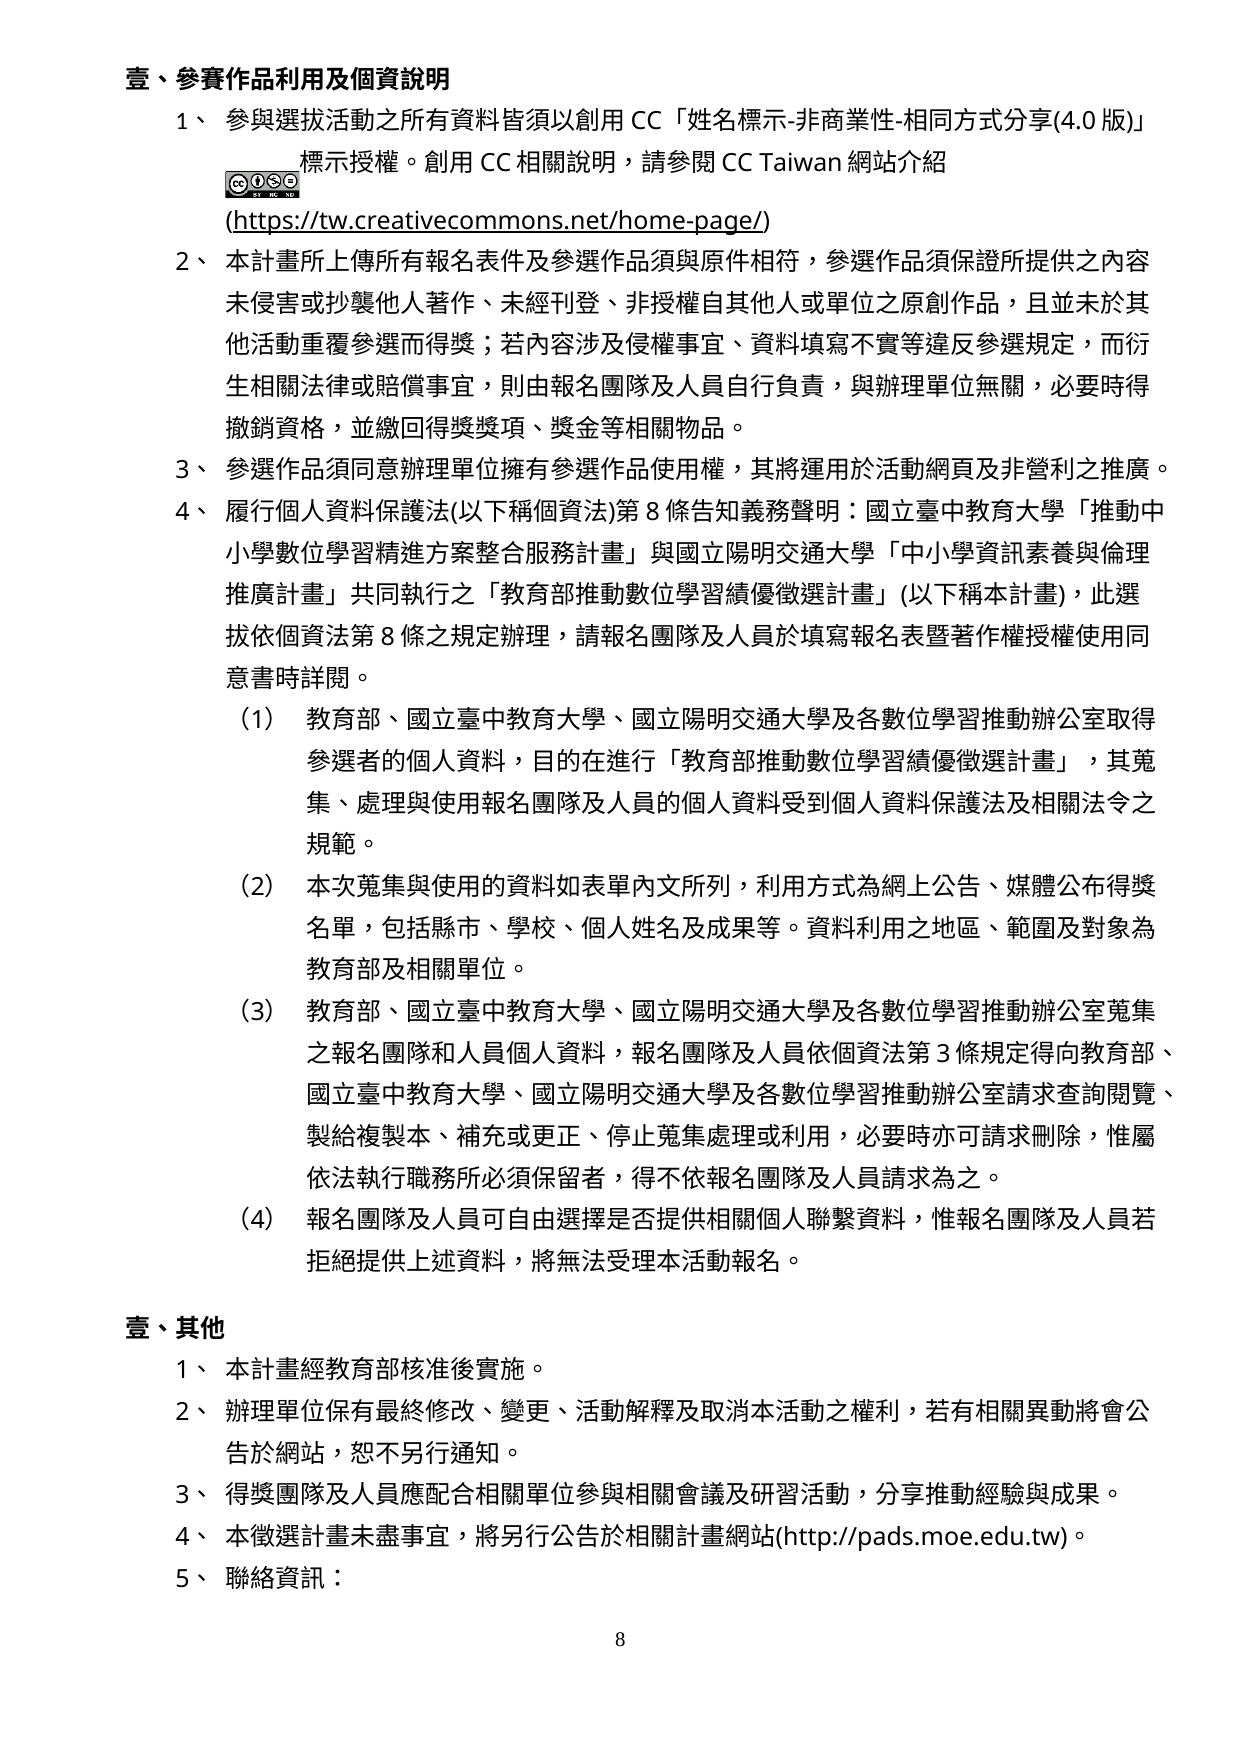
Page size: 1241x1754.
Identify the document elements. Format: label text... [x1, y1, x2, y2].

list 教育部、國立臺中教育大學、國立陽明交通大學及各數位學習推動辦公室取得參選者的個人資料，目的在進行「教育部推動數位學習績優徵選計畫」，其蒐集、處理與使用報名團隊及人員的個人資料受到個人資料保護法及相關法令之規範。 [225, 700, 1165, 861]
list 報名團隊及人員可自由選擇是否提供相關個人聯繫資料，惟報名團隊及人員若拒絕提供上述資料，將無法受理本活動報名。 [225, 1200, 1165, 1278]
list 聯絡資訊： [175, 1558, 1165, 1594]
list 參選作品須同意辦理單位擁有參選作品使用權，其將運用於活動網頁及非營利之推廣。 [175, 450, 1165, 486]
list 其他 [125, 1308, 1165, 1344]
list 本計畫所上傳所有報名表件及參選作品須與原件相符，參選作品須保證所提供之內容未侵害或抄襲他人著作、未經刊登、非授權自其他人或單位之原創作品，且並未於其他活動重覆參選而得獎；若內容涉及侵權事宜、資料填寫不實等違反參選規定，而衍生相關法律或賠償事宜，則由報名團隊及人員自行負責，與辦理單位無關，必要時得撤銷資格，並繳回得獎獎項、獎金等相關物品。 [175, 242, 1165, 444]
list 參與選拔活動之所有資料皆須以創用CC「姓名標示-非商業性-相同方式分享(4.0版)」標示授權。創用CC相關說明，請參閱CC Taiwan網站介紹(https://tw.creativecommons.net/home-page/) [175, 101, 1165, 236]
list 履行個人資料保護法(以下稱個資法)第8條告知義務聲明：國立臺中教育大學「推動中小學數位學習精進方案整合服務計畫」與國立陽明交通大學「中小學資訊素養與倫理推廣計畫」共同執行之「教育部推動數位學習績優徵選計畫」(以下稱本計畫)，此選拔依個資法第8條之規定辦理，請報名團隊及人員於填寫報名表暨著作權授權使用同意書時詳閱。 [175, 492, 1165, 694]
list 得獎團隊及人員應配合相關單位參與相關會議及研習活動，分享推動經驗與成果。 [175, 1475, 1165, 1511]
list 參賽作品利用及個資說明 [125, 59, 1165, 95]
list 本次蒐集與使用的資料如表單內文所列，利用方式為網上公告、媒體公布得獎名單，包括縣市、學校、個人姓名及成果等。資料利用之地區、範圍及對象為教育部及相關單位。 [225, 867, 1165, 986]
list 辦理單位保有最終修改、變更、活動解釋及取消本活動之權利，若有相關異動將會公告於網站，恕不另行通知。 [175, 1392, 1165, 1469]
list 本徵選計畫未盡事宜，將另行公告於相關計畫網站(http://pads.moe.edu.tw)。 [175, 1517, 1165, 1553]
list 本計畫經教育部核准後實施。 [175, 1350, 1165, 1386]
list 教育部、國立臺中教育大學、國立陽明交通大學及各數位學習推動辦公室蒐集之報名團隊和人員個人資料，報名團隊及人員依個資法第3條規定得向教育部、國立臺中教育大學、國立陽明交通大學及各數位學習推動辦公室請求查詢閱覽、製給複製本、補充或更正、停止蒐集處理或利用，必要時亦可請求刪除，惟屬依法執行職務所必須保留者，得不依報名團隊及人員請求為之。 [225, 992, 1165, 1194]
picture [225, 171, 300, 198]
